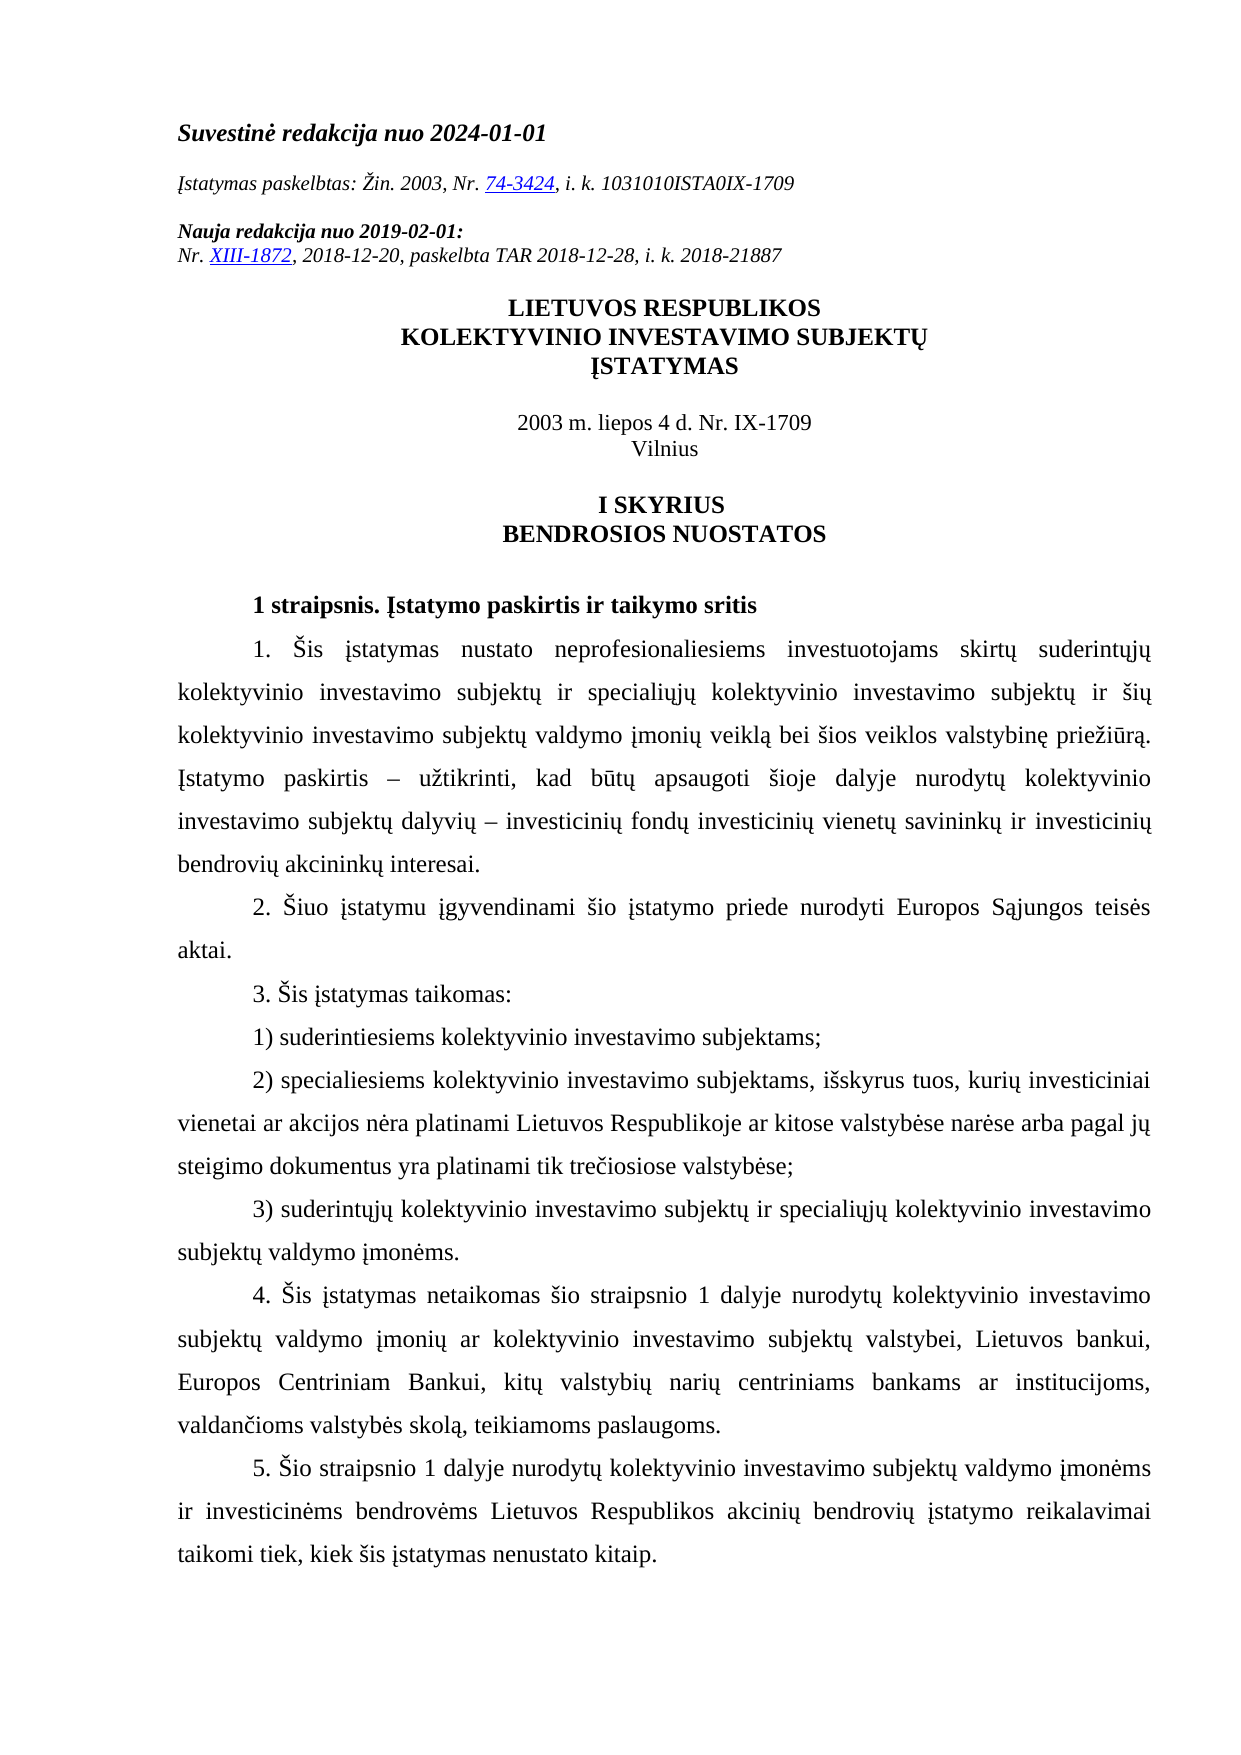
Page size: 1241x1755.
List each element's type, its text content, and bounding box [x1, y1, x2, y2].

text Nr. XIII-1872, 2018-12-20, paskelbta TAR 2018-12-28, i. k. 2018-21887 [177, 243, 1152, 267]
text 3. Šis įstatymas taikomas: [177, 979, 1152, 1007]
text 2) specialiesiems kolektyvinio investavimo subjektams, išskyrus tuos, kurių investiciniai vienetai ar akcijos nėra platinami Lietuvos Respublikoje ar kitose valstybėse narėse arba pagal jų steigimo dokumentus yra platinami tik trečiosiose valstybėse; [177, 1065, 1152, 1180]
text Įstatymas paskelbtas: Žin. 2003, Nr. 74-3424, i. k. 1031010ISTA0IX-1709 [177, 171, 1152, 195]
text LIETUVOS RESPUBLIKOS KOLEKTYVINIO INVESTAVIMO SUBJEKTŲ ĮSTATYMAS [177, 293, 1152, 380]
text 3) suderintųjų kolektyvinio investavimo subjektų ir specialiųjų kolektyvinio investavimo subjektų valdymo įmonėms. [177, 1194, 1152, 1266]
text 1 straipsnis. Įstatymo paskirtis ir taikymo sritis [252, 591, 1152, 619]
text BENDROSIOS NUOSTATOS [177, 519, 1152, 547]
text 2003 m. liepos 4 d. Nr. IX-1709 [177, 408, 1152, 435]
text 4. Šis įstatymas netaikomas šio straipsnio 1 dalyje nurodytų kolektyvinio investavimo subjektų valdymo įmonių ar kolektyvinio investavimo subjektų valstybei, Lietuvos bankui, Europos Centriniam Bankui, kitų valstybių narių centriniams bankams ar institucijoms, valdančioms valstybės skolą, teikiamoms paslaugoms. [177, 1281, 1152, 1439]
text Suvestinė redakcija nuo 2024-01-01 [177, 118, 1152, 147]
text 1. Šis įstatymas nustato neprofesionaliesiems investuotojams skirtų suderintųjų kolektyvinio investavimo subjektų ir specialiųjų kolektyvinio investavimo subjektų ir šių kolektyvinio investavimo subjektų valdymo įmonių veiklą bei šios veiklos valstybinę priežiūrą. Įstatymo paskirtis – užtikrinti, kad būtų apsaugoti šioje dalyje nurodytų kolektyvinio investavimo subjektų dalyvių – investicinių fondų investicinių vienetų savininkų ir investicinių bendrovių akcininkų interesai. [177, 634, 1152, 878]
text I SKYRIUS [177, 490, 1152, 519]
text Vilnius [177, 435, 1152, 461]
text Nauja redakcija nuo 2019-02-01: [177, 219, 1152, 243]
text 1) suderintiesiems kolektyvinio investavimo subjektams; [177, 1022, 1152, 1051]
text 5. Šio straipsnio 1 dalyje nurodytų kolektyvinio investavimo subjektų valdymo įmonėms ir investicinėms bendrovėms Lietuvos Respublikos akcinių bendrovių įstatymo reikalavimai taikomi tiek, kiek šis įstatymas nenustato kitaip. [177, 1453, 1152, 1568]
text 2. Šiuo įstatymu įgyvendinami šio įstatymo priede nurodyti Europos Sąjungos teisės aktai. [177, 892, 1152, 964]
